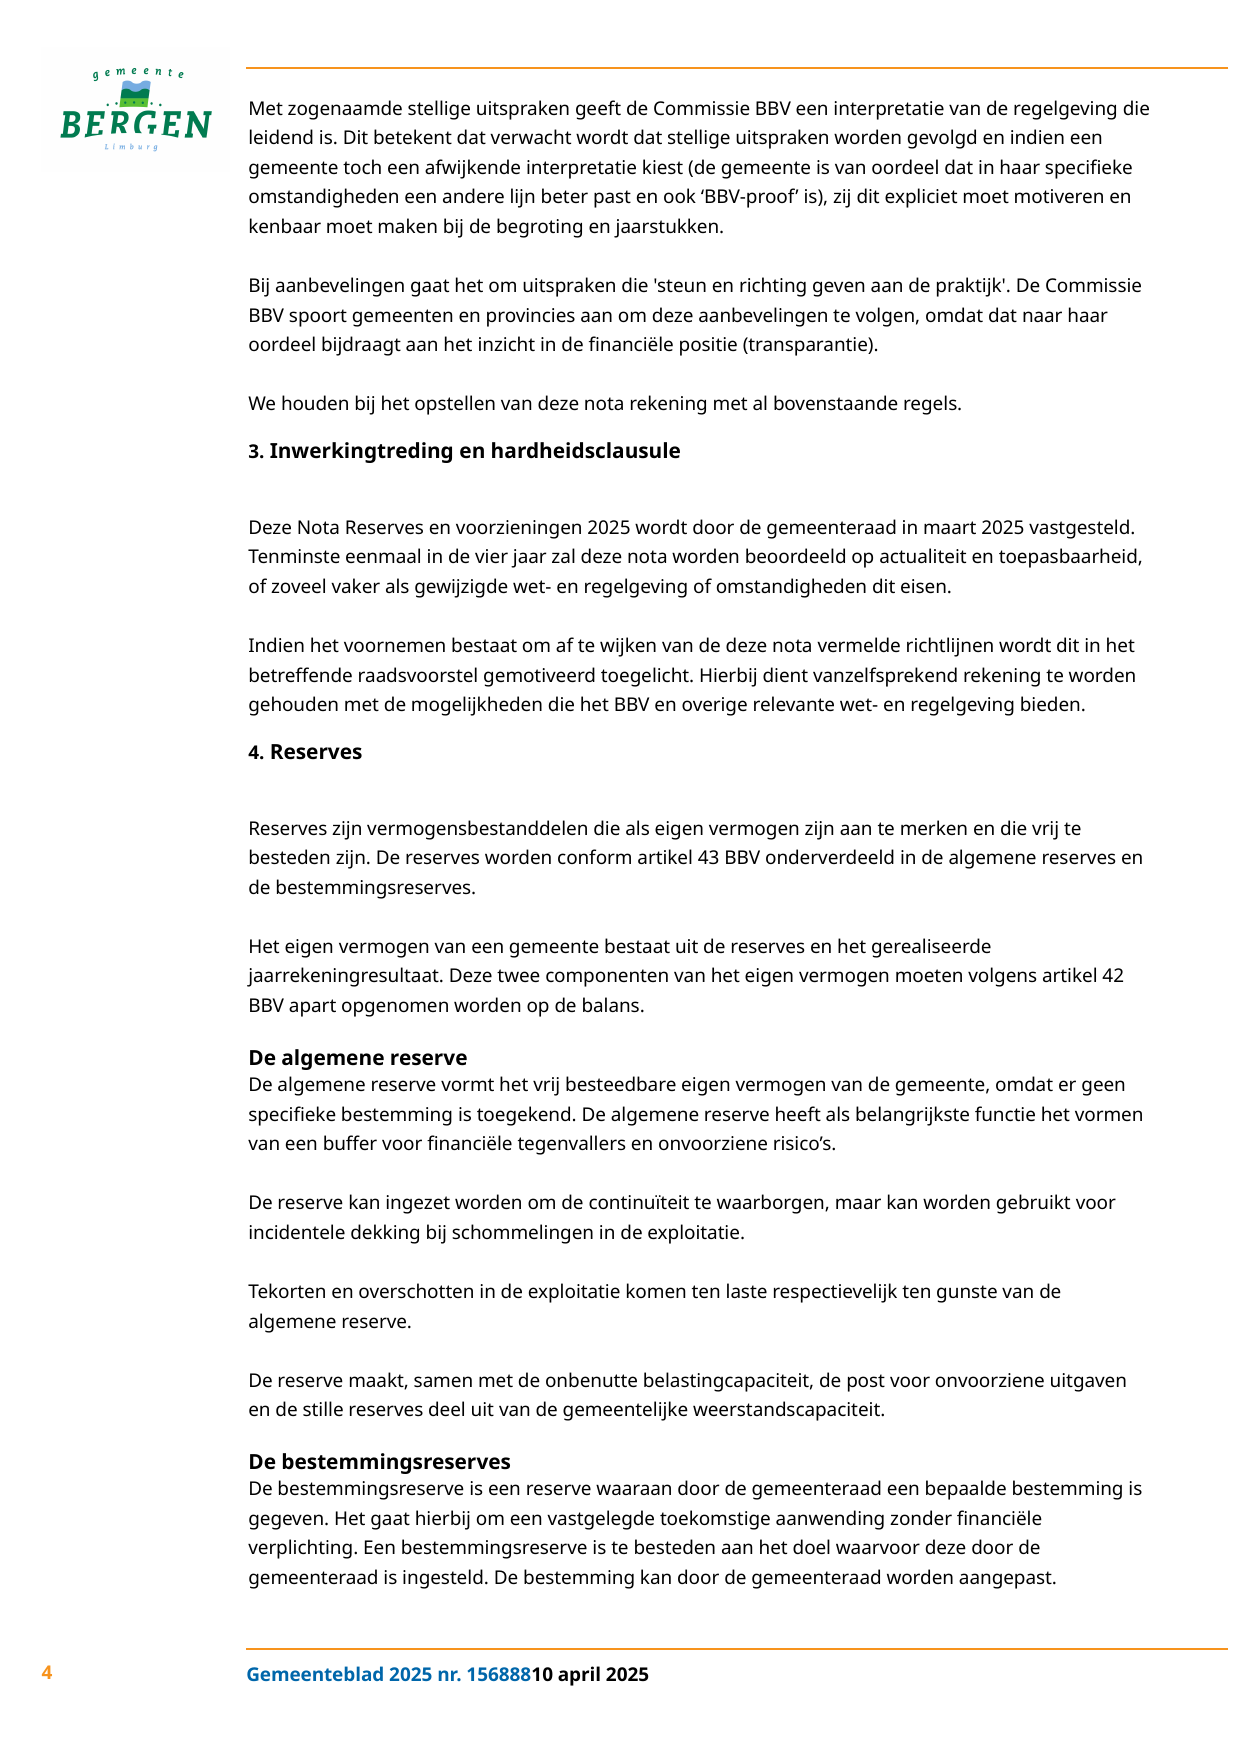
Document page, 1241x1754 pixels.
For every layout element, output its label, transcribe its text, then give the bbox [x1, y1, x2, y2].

text Met zogenaamde stellige uitspraken geeft de Commissie BBV een interpretatie van de regelgeving die leidend is. Dit betekent dat verwacht wordt dat stellige uitspraken worden gevolgd en indien een gemeente toch een afwijkende interpretatie kiest (de gemeente is van oordeel dat in haar specifieke omstandigheden een andere lijn beter past en ook ‘BBV-proof’ is), zij dit expliciet moet motiveren en kenbaar moet maken bij de begroting en jaarstukken. [248, 95, 1152, 239]
text De bestemmingsreserves [248, 1447, 1152, 1475]
text Het eigen vermogen van een gemeente bestaat uit de reserves en het gerealiseerde jaarrekeningresultaat. Deze twee componenten van het eigen vermogen moeten volgens artikel 42 BBV apart opgenomen worden op de balans. [248, 933, 1152, 1018]
text De reserve kan ingezet worden om de continuïteit te waarborgen, maar kan worden gebruikt voor incidentele dekking bij schommelingen in de exploitatie. [248, 1189, 1152, 1245]
text De algemene reserve [248, 1043, 1152, 1071]
text De reserve maakt, samen met de onbenutte belastingcapaciteit, de post voor onvoorziene uitgaven en de stille reserves deel uit van de gemeentelijke weerstandscapaciteit. [248, 1367, 1152, 1422]
text Reserves zijn vermogensbestanddelen die als eigen vermogen zijn aan te merken en die vrij te besteden zijn. De reserves worden conform artikel 43 BBV onderverdeeld in de algemene reserves en de bestemmingsreserves. [248, 815, 1152, 900]
text 3. Inwerkingtreding en hardheidsclausule [248, 436, 1152, 465]
text Indien het voornemen bestaat om af te wijken van de deze nota vermelde richtlijnen wordt dit in het betreffende raadsvoorstel gemotiveerd toegelicht. Hierbij dient vanzelfsprekend rekening te worden gehouden met de mogelijkheden die het BBV en overige relevante wet- en regelgeving bieden. [248, 632, 1152, 717]
picture [41, 47, 231, 172]
text Tekorten en overschotten in de exploitatie komen ten laste respectievelijk ten gunste van de algemene reserve. [248, 1278, 1152, 1333]
text 4. Reserves [248, 737, 1152, 766]
text De bestemmingsreserve is een reserve waaraan door de gemeenteraad een bepaalde bestemming is gegeven. Het gaat hierbij om een vastgelegde toekomstige aanwending zonder financiële verplichting. Een bestemmingsreserve is te besteden aan het doel waarvoor deze door de gemeenteraad is ingesteld. De bestemming kan door de gemeenteraad worden aangepast. [248, 1475, 1152, 1590]
text De algemene reserve vormt het vrij besteedbare eigen vermogen van de gemeente, omdat er geen specifieke bestemming is toegekend. De algemene reserve heeft als belangrijkste functie het vormen van een buffer voor financiële tegenvallers en onvoorziene risico’s. [248, 1071, 1152, 1156]
text Deze Nota Reserves en voorzieningen 2025 wordt door de gemeenteraad in maart 2025 vastgesteld. Tenminste eenmaal in de vier jaar zal deze nota worden beoordeeld op actualiteit en toepasbaarheid, of zoveel vaker als gewijzigde wet- en regelgeving of omstandigheden dit eisen. [248, 514, 1152, 599]
text Bij aanbevelingen gaat het om uitspraken die 'steun en richting geven aan de praktijk'. De Commissie BBV spoort gemeenten en provincies aan om deze aanbevelingen te volgen, omdat dat naar haar oordeel bijdraagt aan het inzicht in de financiële positie (transparantie). [248, 272, 1152, 357]
text We houden bij het opstellen van deze nota rekening met al bovenstaande regels. [248, 391, 1152, 416]
